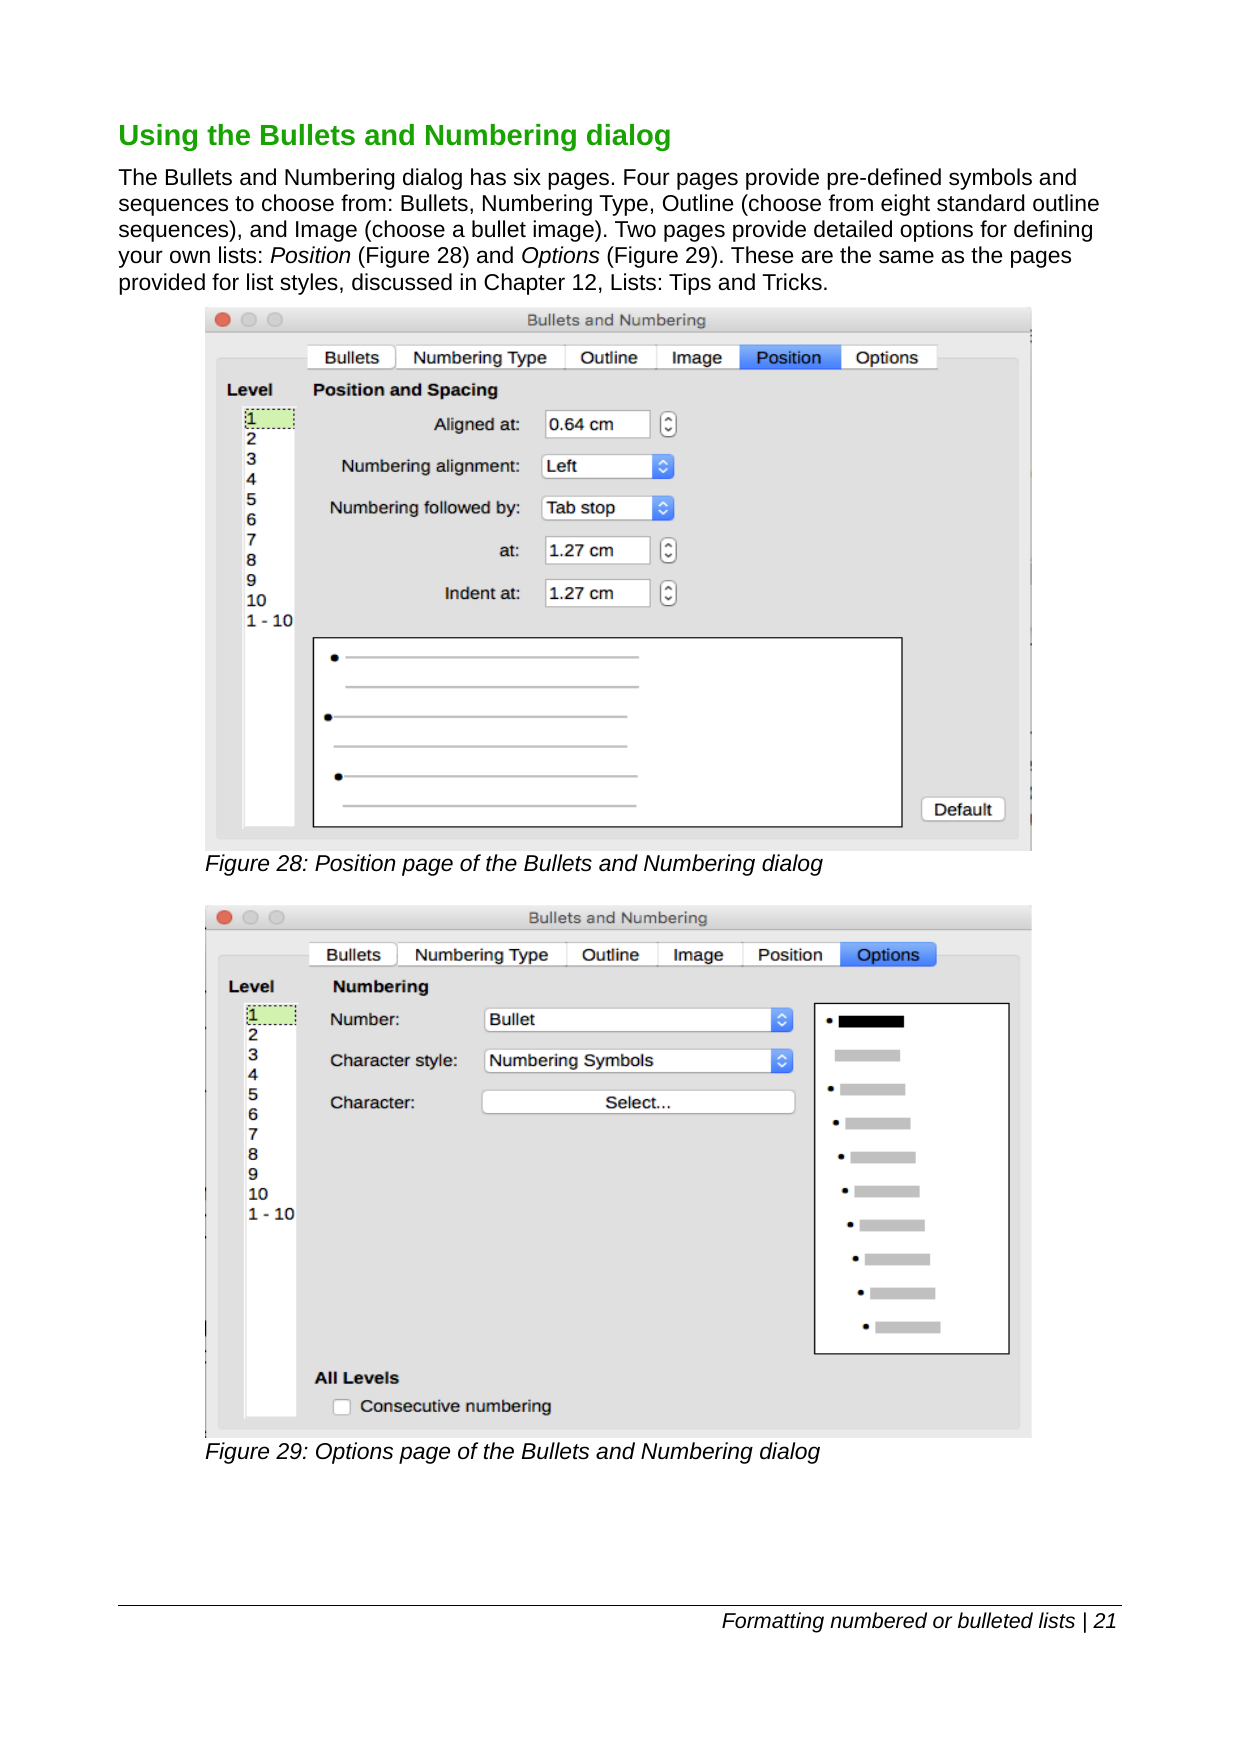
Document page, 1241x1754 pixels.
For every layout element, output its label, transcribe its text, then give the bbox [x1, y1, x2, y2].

picture [205, 905, 1032, 1438]
text Figure 28: Position page of the Bullets and Numbering dialog [205, 850, 1035, 877]
text Figure 29: Options page of the Bullets and Numbering dialog [205, 1438, 1035, 1464]
text The Bullets and Numbering dialog has six pages. Four pages provide pre-defined symbols and sequences to choose from: Bullets, Numbering Type, Outline (choose from eight standard outline sequences), and Image (choose a bullet image). Two pages provide detailed options for defining your own lists: Position (Figure 28) and Options (Figure 29). These are the same as the pages provided for list styles, discussed in Chapter 12, Lists: Tips and Tricks. [118, 163, 1122, 295]
subtitle Using the Bullets and Numbering dialog [118, 118, 1122, 152]
picture [205, 307, 1032, 851]
